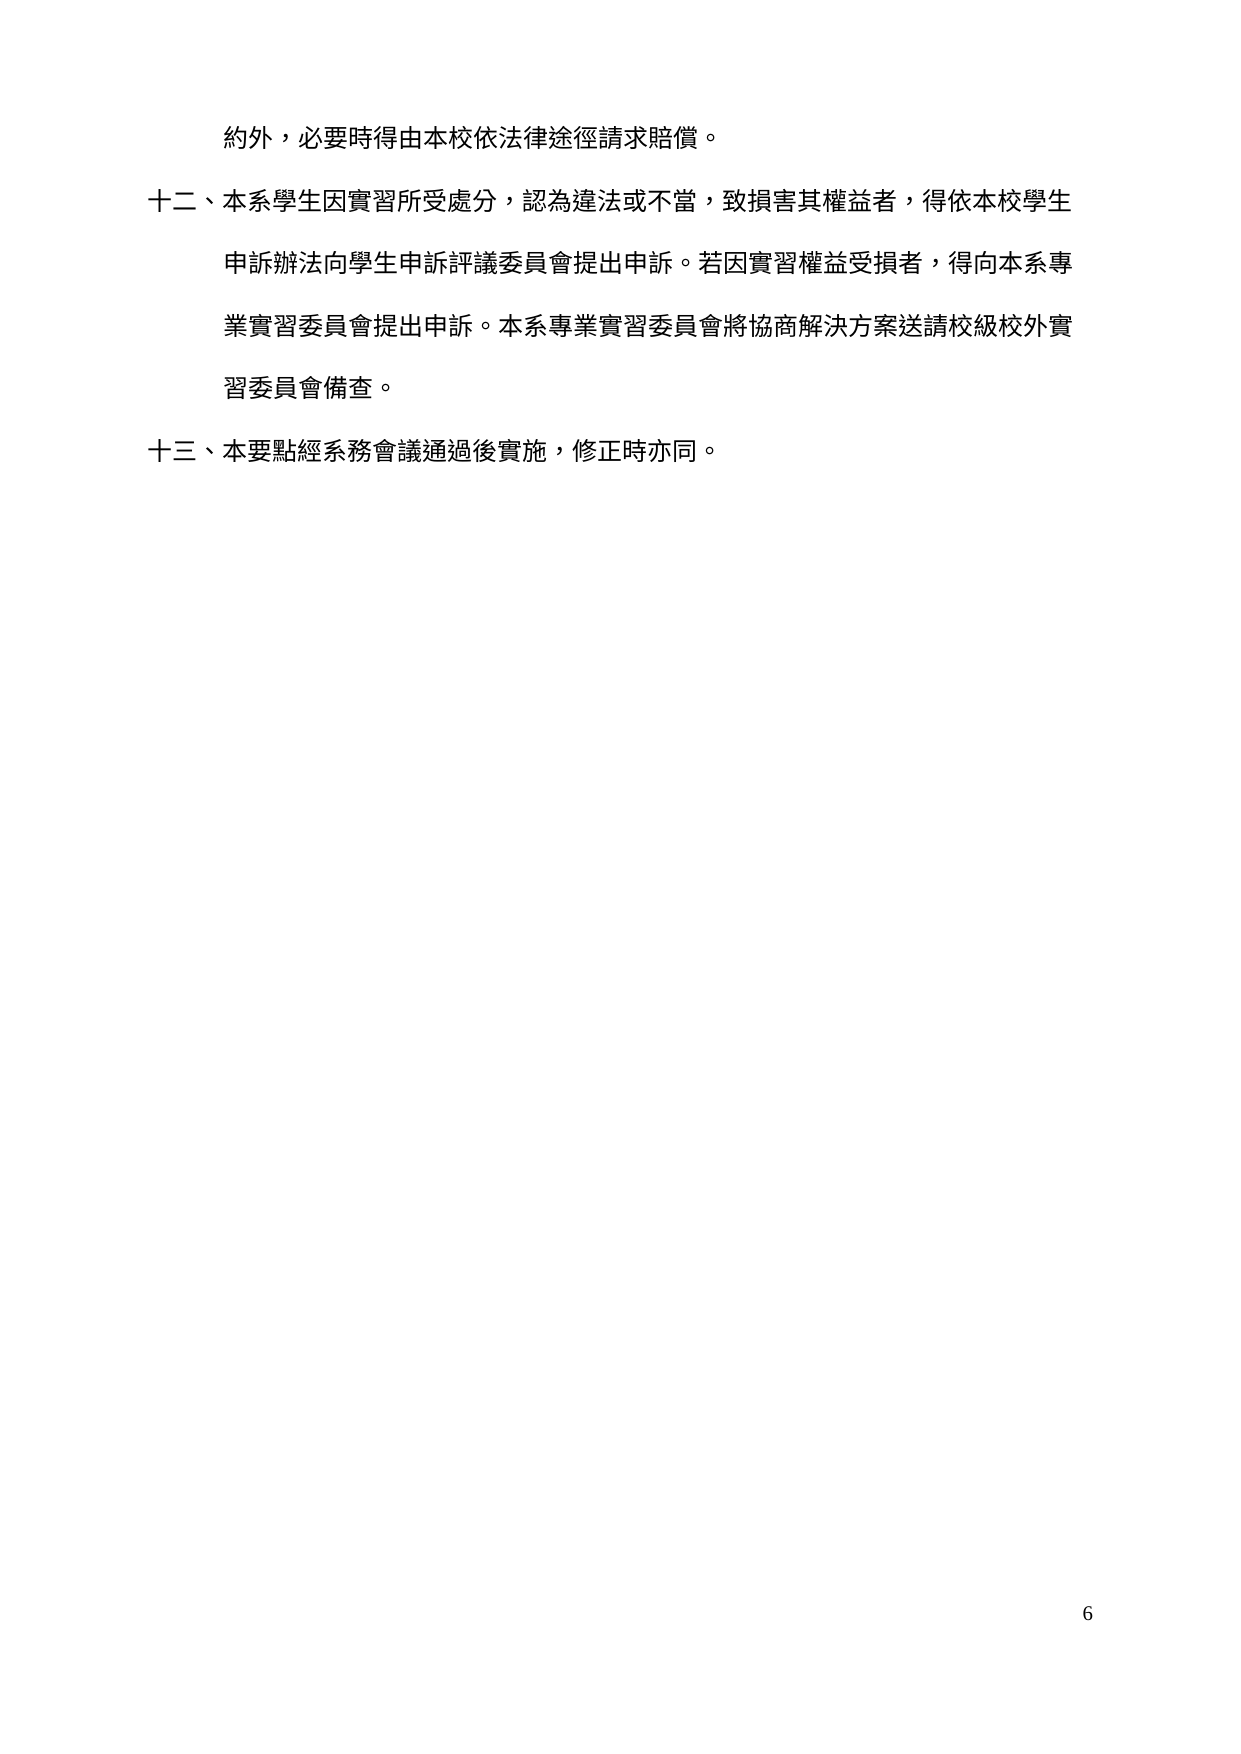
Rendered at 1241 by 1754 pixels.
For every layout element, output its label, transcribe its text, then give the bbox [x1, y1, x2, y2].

text 十三、本要點經系務會議通過後實施，修正時亦同。 [148, 407, 1092, 470]
text 約外，必要時得由本校依法律途徑請求賠償。 [148, 95, 1092, 157]
text 十二、本系學生因實習所受處分，認為違法或不當，致損害其權益者，得依本校學生申訴辦法向學生申訴評議委員會提出申訴。若因實習權益受損者，得向本系專業實習委員會提出申訴。本系專業實習委員會將協商解決方案送請校級校外實習委員會備查。 [148, 157, 1092, 407]
